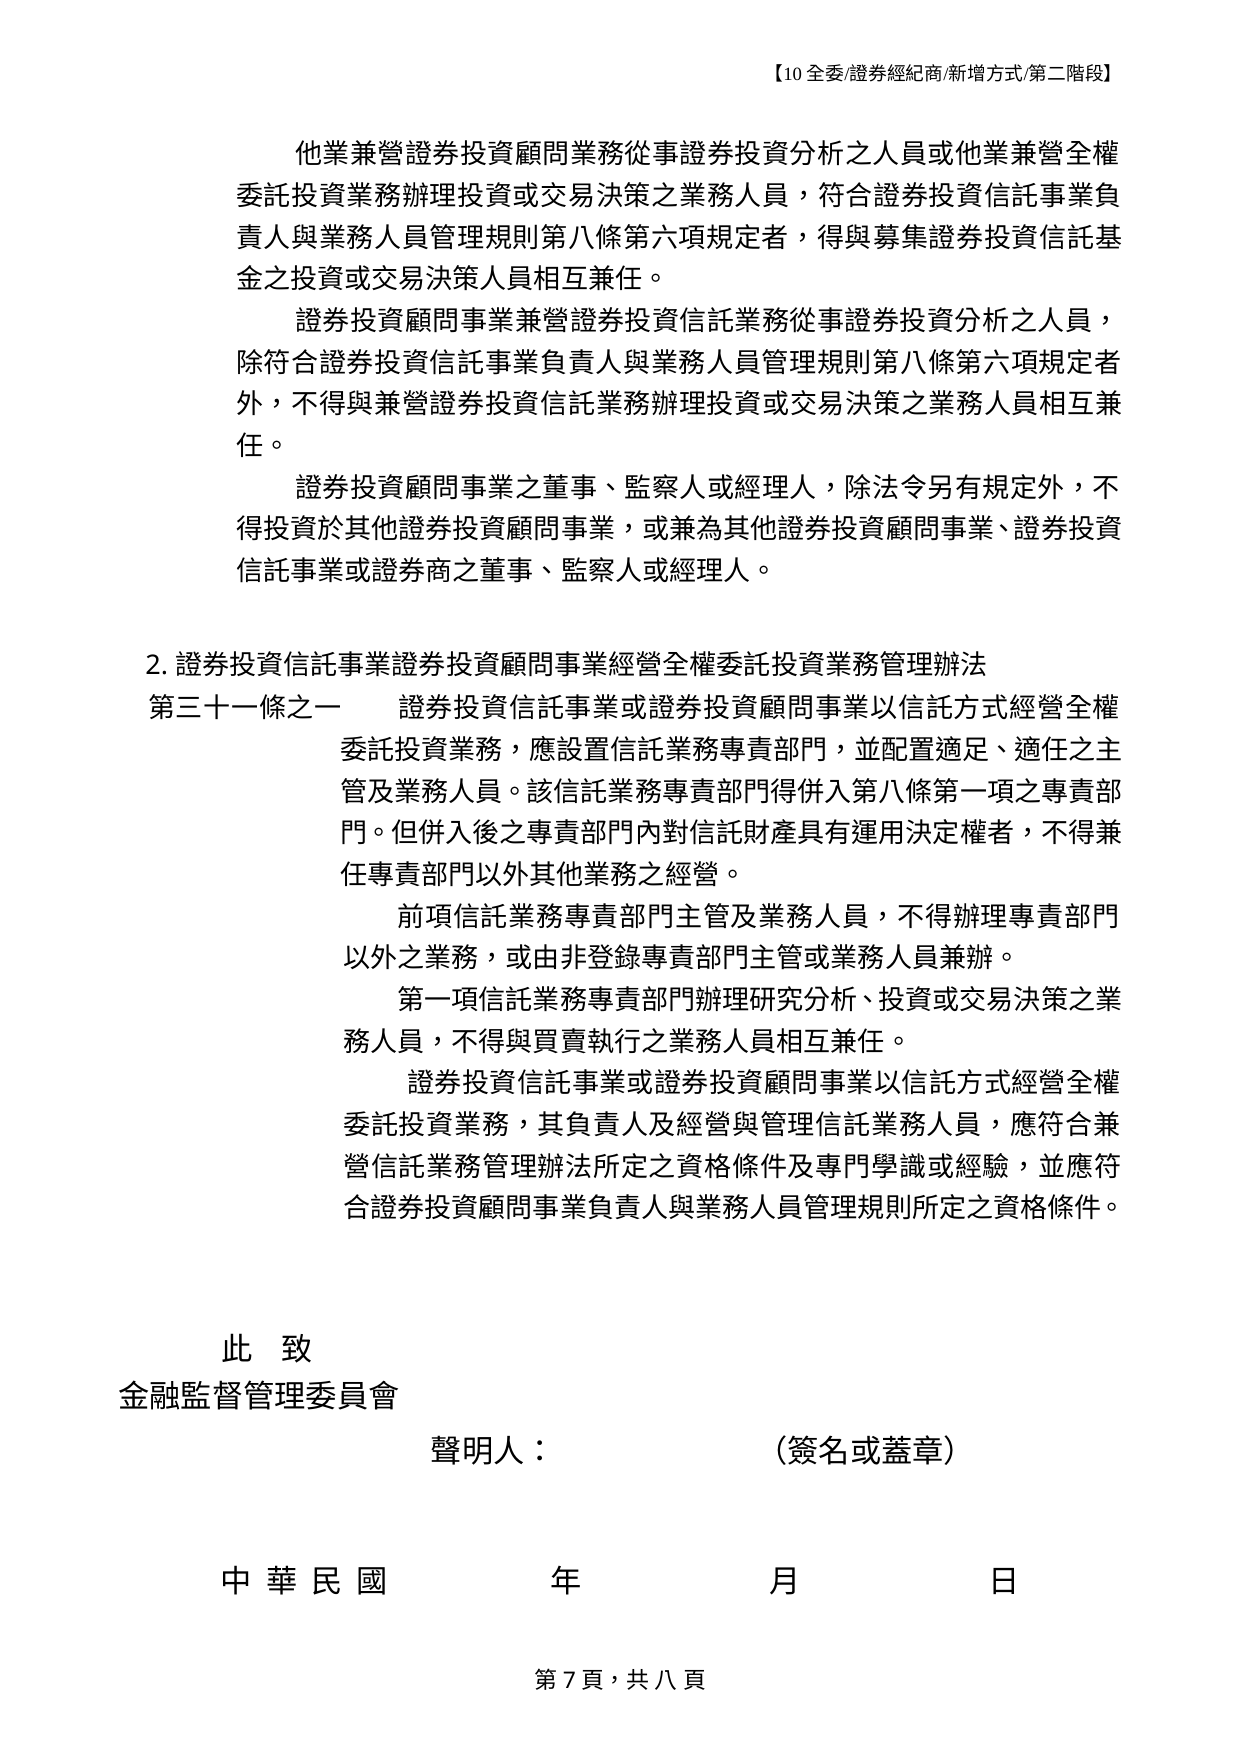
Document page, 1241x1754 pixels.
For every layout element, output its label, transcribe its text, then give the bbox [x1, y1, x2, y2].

text 第三十一條之一 證券投資信託事業或證券投資顧問事業以信託方式經營全權委託投資業務，應設置信託業務專責部門，並配置適足、適任之主管及業務人員。該信託業務專責部門得併入第八條第一項之專責部門。但併入後之專責部門內對信託財產具有運用決定權者，不得兼任專責部門以外其他業務之經營。 [148, 684, 1122, 892]
text 金融監督管理委員會 [118, 1369, 1122, 1417]
text 第一項信託業務專責部門辦理研究分析、投資或交易決策之業務人員，不得與買賣執行之業務人員相互兼任。 [343, 976, 1122, 1059]
text 聲明人： （簽名或蓋章） [118, 1417, 1122, 1474]
text 證券投資顧問事業兼營證券投資信託業務從事證券投資分析之人員，除符合證券投資信託事業負責人與業務人員管理規則第八條第六項規定者外，不得與兼營證券投資信託業務辦理投資或交易決策之業務人員相互兼任。 [236, 297, 1122, 463]
text 此 致 [118, 1322, 1122, 1369]
text 前項信託業務專責部門主管及業務人員，不得辦理專責部門以外之業務，或由非登錄專責部門主管或業務人員兼辦。 [343, 892, 1122, 976]
text 中 華 民 國 年 月 日 [118, 1549, 1122, 1603]
text 證券投資信託事業或證券投資顧問事業以信託方式經營全權委託投資業務，其負責人及經營與管理信託業務人員，應符合兼營信託業務管理辦法所定之資格條件及專門學識或經驗，並應符合證券投資顧問事業負責人與業務人員管理規則所定之資格條件。 [343, 1059, 1122, 1226]
text 2. 證券投資信託事業證券投資顧問事業經營全權委託投資業務管理辦法 [118, 636, 1122, 684]
text 證券投資顧問事業之董事、監察人或經理人，除法令另有規定外，不得投資於其他證券投資顧問事業，或兼為其他證券投資顧問事業、證券投資信託事業或證券商之董事、監察人或經理人。 [236, 463, 1122, 588]
text 他業兼營證券投資顧問業務從事證券投資分析之人員或他業兼營全權委託投資業務辦理投資或交易決策之業務人員，符合證券投資信託事業負責人與業務人員管理規則第八條第六項規定者，得與募集證券投資信託基金之投資或交易決策人員相互兼任。 [236, 130, 1122, 297]
